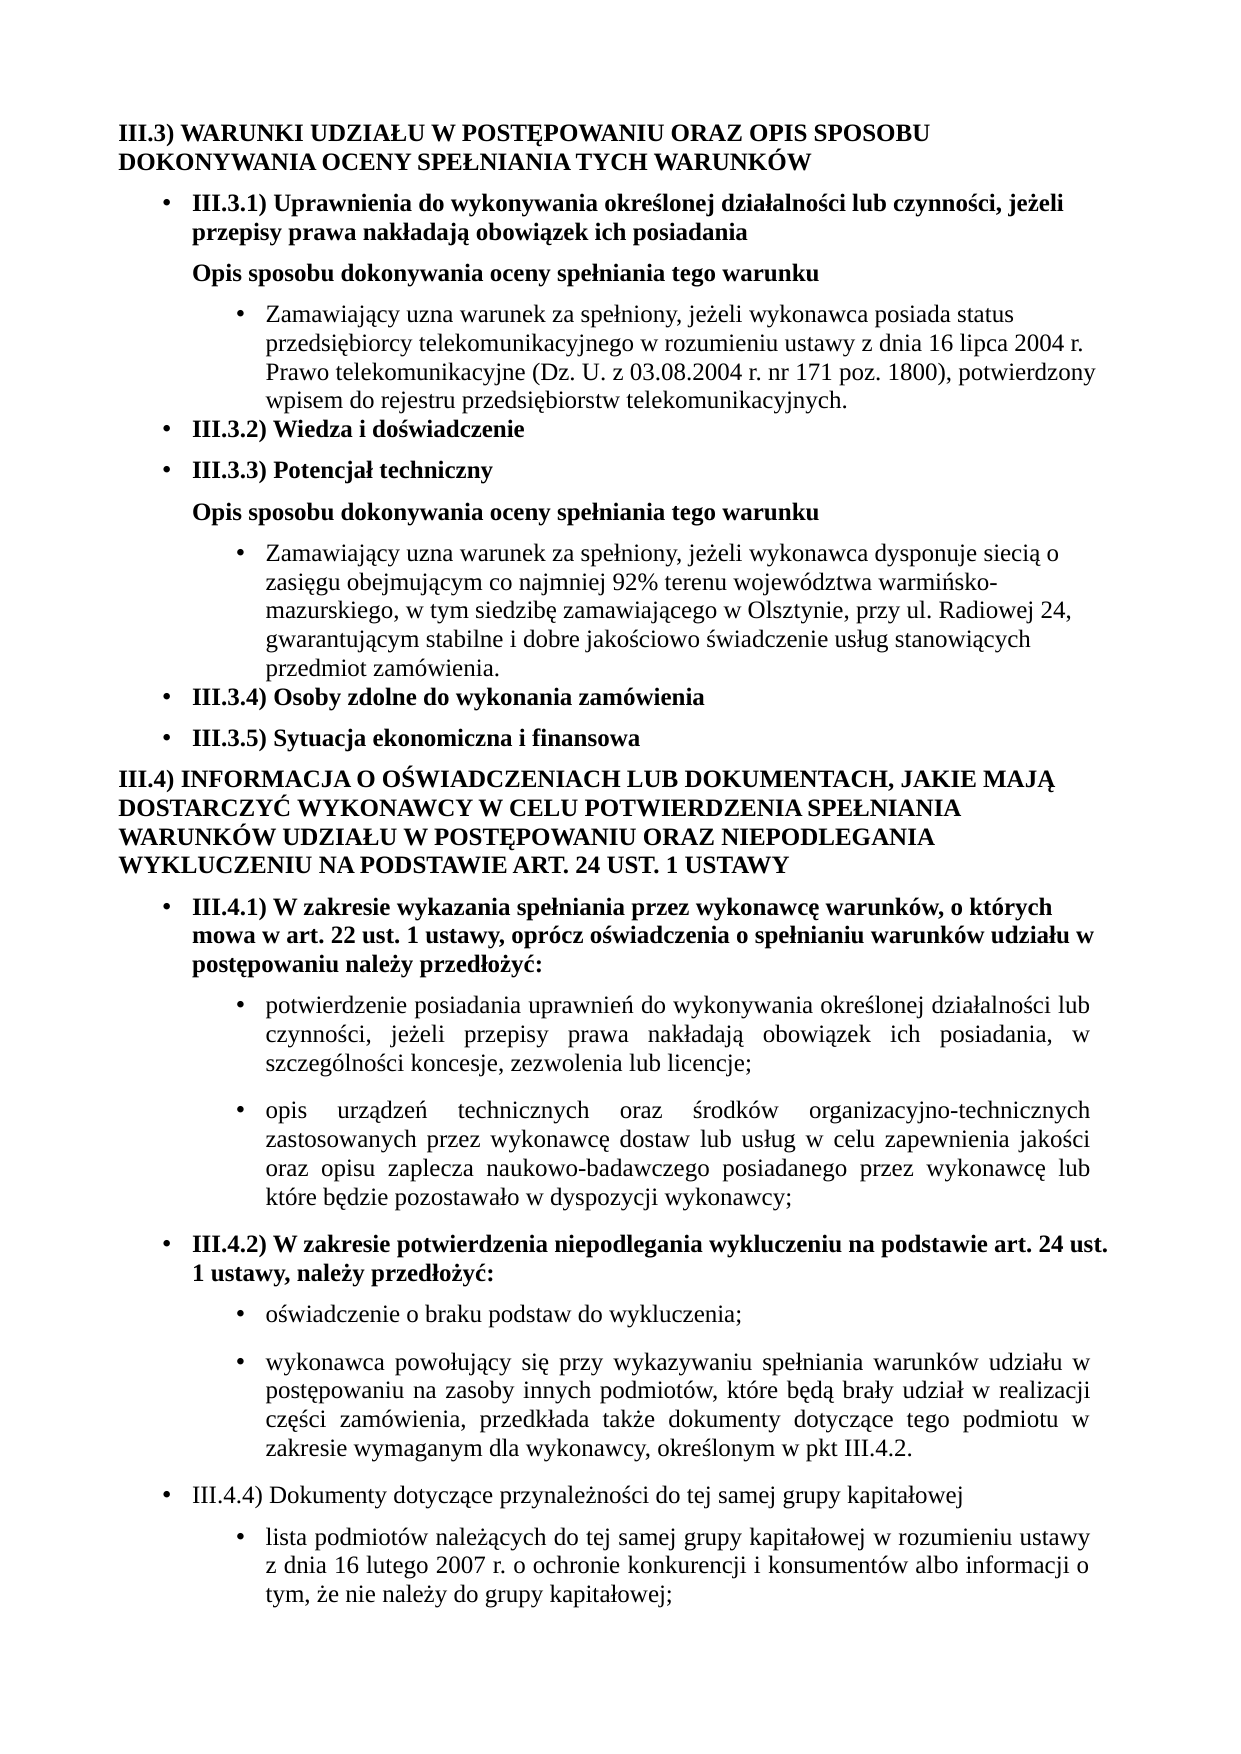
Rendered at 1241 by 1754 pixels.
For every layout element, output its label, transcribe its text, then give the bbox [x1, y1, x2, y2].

list III.3.3) Potencjał techniczny [162, 456, 1122, 484]
list Opis sposobu dokonywania oceny spełniania tego warunku [162, 258, 1122, 287]
text III.3) WARUNKI UDZIAŁU W POSTĘPOWANIU ORAZ OPIS SPOSOBU DOKONYWANIA OCENY SPEŁNIANIA TYCH WARUNKÓW [118, 118, 1122, 176]
list III.4.4) Dokumenty dotyczące przynależności do tej samej grupy kapitałowej [162, 1481, 1122, 1509]
list lista podmiotów należących do tej samej grupy kapitałowej w rozumieniu ustawy z dnia 16 lutego 2007 r. o ochronie konkurencji i konsumentów albo informacji o tym, że nie należy do grupy kapitałowej; [236, 1522, 1091, 1608]
list III.4.1) W zakresie wykazania spełniania przez wykonawcę warunków, o których mowa w art. 22 ust. 1 ustawy, oprócz oświadczenia o spełnianiu warunków udziału w postępowaniu należy przedłożyć: [162, 892, 1122, 978]
list oświadczenie o braku podstaw do wykluczenia; [236, 1299, 1091, 1328]
list Opis sposobu dokonywania oceny spełniania tego warunku [162, 497, 1122, 526]
list III.3.4) Osoby zdolne do wykonania zamówienia [162, 682, 1122, 711]
list potwierdzenie posiadania uprawnień do wykonywania określonej działalności lub czynności, jeżeli przepisy prawa nakładają obowiązek ich posiadania, w szczególności koncesje, zezwolenia lub licencje; [236, 991, 1091, 1077]
text III.4) INFORMACJA O OŚWIADCZENIACH LUB DOKUMENTACH, JAKIE MAJĄ DOSTARCZYĆ WYKONAWCY W CELU POTWIERDZENIA SPEŁNIANIA WARUNKÓW UDZIAŁU W POSTĘPOWANIU ORAZ NIEPODLEGANIA WYKLUCZENIU NA PODSTAWIE ART. 24 UST. 1 USTAWY [118, 764, 1122, 879]
list III.3.1) Uprawnienia do wykonywania określonej działalności lub czynności, jeżeli przepisy prawa nakładają obowiązek ich posiadania [162, 188, 1122, 246]
list opis urządzeń technicznych oraz środków organizacyjno-technicznych zastosowanych przez wykonawcę dostaw lub usług w celu zapewnienia jakości oraz opisu zaplecza naukowo-badawczego posiadanego przez wykonawcę lub które będzie pozostawało w dyspozycji wykonawcy; [236, 1096, 1091, 1211]
list Zamawiający uzna warunek za spełniony, jeżeli wykonawca dysponuje siecią o zasięgu obejmującym co najmniej 92% terenu województwa warmińsko-mazurskiego, w tym siedzibę zamawiającego w Olsztynie, przy ul. Radiowej 24, gwarantującym stabilne i dobre jakościowo świadczenie usług stanowiących przedmiot zamówienia. [236, 538, 1122, 682]
list III.4.2) W zakresie potwierdzenia niepodlegania wykluczeniu na podstawie art. 24 ust. 1 ustawy, należy przedłożyć: [162, 1229, 1122, 1287]
list wykonawca powołujący się przy wykazywaniu spełniania warunków udziału w postępowaniu na zasoby innych podmiotów, które będą brały udział w realizacji części zamówienia, przedkłada także dokumenty dotyczące tego podmiotu w zakresie wymaganym dla wykonawcy, określonym w pkt III.4.2. [236, 1347, 1091, 1462]
list Zamawiający uzna warunek za spełniony, jeżeli wykonawca posiada status przedsiębiorcy telekomunikacyjnego w rozumieniu ustawy z dnia 16 lipca 2004 r. Prawo telekomunikacyjne (Dz. U. z 03.08.2004 r. nr 171 poz. 1800), potwierdzony wpisem do rejestru przedsiębiorstw telekomunikacyjnych. [236, 299, 1122, 414]
list III.3.2) Wiedza i doświadczenie [162, 414, 1122, 443]
list III.3.5) Sytuacja ekonomiczna i finansowa [162, 723, 1122, 752]
